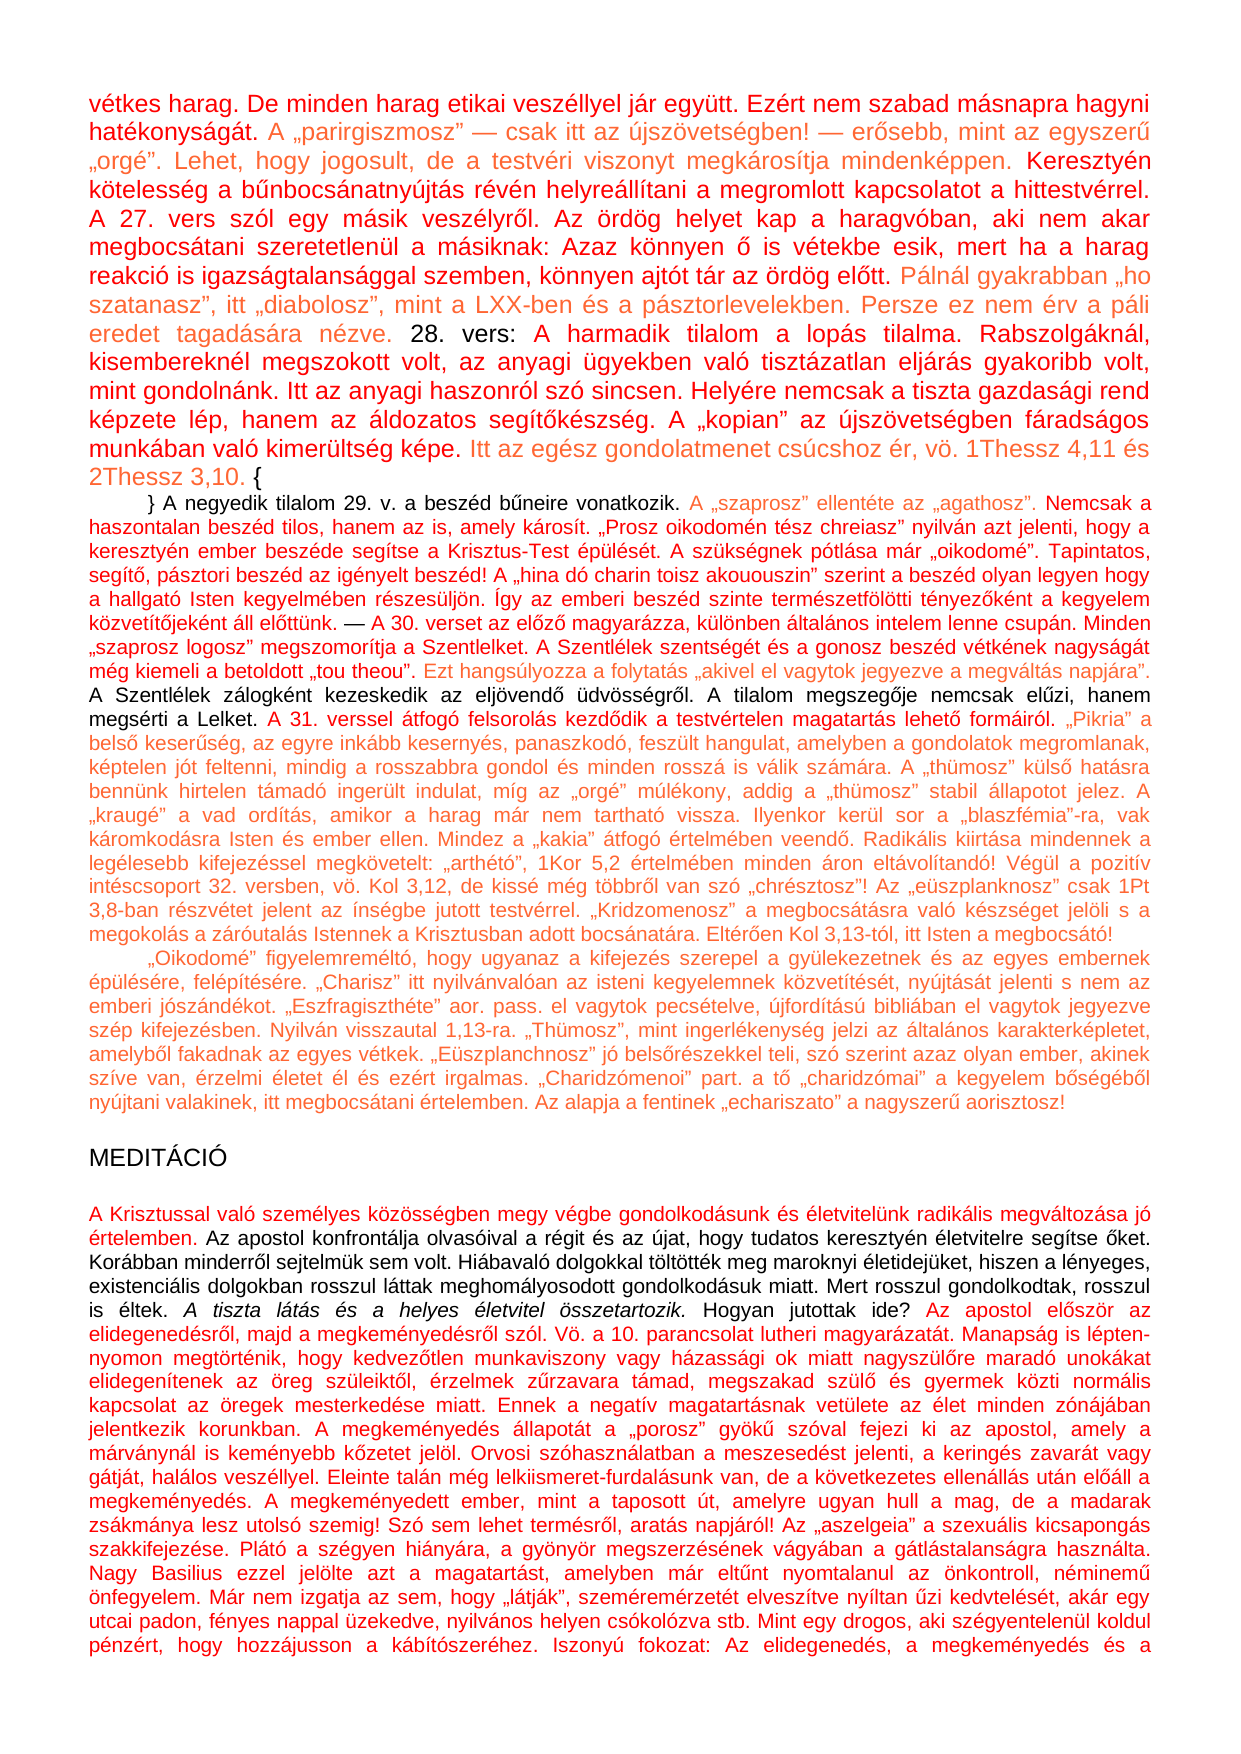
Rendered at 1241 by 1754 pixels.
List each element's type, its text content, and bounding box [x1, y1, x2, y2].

text vétkes harag. De minden harag etikai veszéllyel jár együtt. Ezért nem szabad másnapra hagyni hatékonyságát. A „parirgiszmosz” — csak itt az újszövetségben! ― erősebb, mint az egyszerű „orgé”. Lehet, hogy jogosult, de a testvéri viszonyt megkárosítja mindenképpen. Keresztyén kötelesség a bűnbocsánatnyújtás révén helyreállítani a megromlott kapcsolatot a hittestvérrel. A 27. vers szól egy másik veszélyről. Az ördög helyet kap a haragvóban, aki nem akar megbocsátani szeretetlenül a másiknak: Azaz könnyen ő is vétekbe esik, mert ha a harag reakció is igazságtalansággal szemben, könnyen ajtót tár az ördög előtt. Pálnál gyakrabban „ho szatanasz”, itt „diabolosz”, mint a LXX-ben és a pásztorlevelekben. Persze ez nem érv a páli eredet tagadására nézve. 28. vers: A harmadik tilalom a lopás tilalma. Rabszolgáknál, kisembereknél megszokott volt, az anyagi ügyekben való tisztázatlan eljárás gyakoribb volt, mint gondolnánk. Itt az anyagi haszonról szó sincsen. Helyére nemcsak a tiszta gazdasági rend képzete lép, hanem az áldozatos segítőkészség. A „kopian” az újszövetségben fáradságos munkában való kimerültség képe. Itt az egész gondolatmenet csúcshoz ér, vö. 1Thessz 4,11 és 2Thessz 3,10. { [88, 88, 1152, 491]
text } A negyedik tilalom 29. v. a beszéd bűneire vonatkozik. A „szaprosz” ellentéte az „agathosz”. Nemcsak a haszontalan beszéd tilos, hanem az is, amely károsít. „Prosz oikodomén tész chreiasz” nyilván azt jelenti, hogy a keresztyén ember beszéde segítse a Krisztus-Test épülését. A szükségnek pótlása már „oikodomé”. Tapintatos, segítő, pásztori beszéd az igényelt beszéd! A „hina dó charin toisz akououszin” szerint a beszéd olyan legyen hogy a hallgató Isten kegyelmében részesüljön. Így az emberi beszéd szinte természetfölötti tényezőként a kegyelem közvetítőjeként áll előttünk. — A 30. verset az előző magyarázza, különben általános intelem lenne csupán. Minden „szaprosz logosz” megszomorítja a Szentlelket. A Szentlélek szentségét és a gonosz beszéd vétkének nagyságát még kiemeli a betoldott „tou theou”. Ezt hangsúlyozza a folytatás „akivel el vagytok jegyezve a megváltás napjára”. A Szentlélek zálogként kezeskedik az eljövendő üdvösségről. A tilalom megszegője nemcsak elűzi, hanem megsérti a Lelket. A 31. verssel átfogó felsorolás kezdődik a testvértelen magatartás lehető formáiról. „Pikria” a belső keserűség, az egyre inkább kesernyés, panaszkodó, feszült hangulat, amelyben a gondolatok megromlanak, képtelen jót feltenni, mindig a rosszabbra gondol és minden rosszá is válik számára. A „thümosz” külső hatásra bennünk hirtelen támadó ingerült indulat, míg az „orgé” múlékony, addig a „thümosz” stabil állapotot jelez. A „kraugé” a vad ordítás, amikor a harag már nem tartható vissza. Ilyenkor kerül sor a „blaszfémia”-ra, vak káromkodásra Isten és ember ellen. Mindez a „kakia” átfogó értelmében veendő. Radikális kiirtása mindennek a legélesebb kifejezéssel megkövetelt: „arthétó”, 1Kor 5,2 értelmében minden áron eltávolítandó! Végül a pozitív intéscsoport 32. versben, vö. Kol 3,12, de kissé még többről van szó „chrésztosz”! Az „eüszplanknosz” csak 1Pt 3,8-ban részvétet jelent az ínségbe jutott testvérrel. „Kridzomenosz” a megbocsátásra való készséget jelöli s a megokolás a záróutalás Istennek a Krisztusban adott bocsánatára. Eltérően Kol 3,13-tól, itt Isten a megbocsátó! [88, 491, 1152, 946]
text A Krisztussal való személyes közösségben megy végbe gondolkodásunk és életvitelünk radikális megváltozása jó értelemben. Az apostol konfrontálja olvasóival a régit és az újat, hogy tudatos keresztyén életvitelre segítse őket. Korábban minderről sejtelmük sem volt. Hiábavaló dolgokkal töltötték meg maroknyi életidejüket, hiszen a lényeges, existenciális dolgokban rosszul láttak meghomályosodott gondolkodásuk miatt. Mert rosszul gondolkodtak, rosszul is éltek. A tiszta látás és a helyes életvitel összetartozik. Hogyan jutottak ide? Az apostol először az elidegenedésről, majd a megkeményedésről szól. Vö. a 10. parancsolat lutheri magyarázatát. Manapság is lépten-nyomon megtörténik, hogy kedvezőtlen munkaviszony vagy házassági ok miatt nagyszülőre maradó unokákat elidegenítenek az öreg szüleiktől, érzelmek zűrzavara támad, megszakad szülő és gyermek közti normális kapcsolat az öregek mesterkedése miatt. Ennek a negatív magatartásnak vetülete az élet minden zónájában jelentkezik korunkban. A megkeményedés állapotát a „porosz” gyökű szóval fejezi ki az apostol, amely a márványnál is keményebb kőzetet jelöl. Orvosi szóhasználatban a meszesedést jelenti, a keringés zavarát vagy gátját, halálos veszéllyel. Eleinte talán még lelkiismeret-furdalásunk van, de a következetes ellenállás után előáll a megkeményedés. A megkeményedett ember, mint a taposott út, amelyre ugyan hull a mag, de a madarak zsákmánya lesz utolsó szemig! Szó sem lehet termésről, aratás napjáról! Az „aszelgeia” a szexuális kicsapongás szakkifejezése. Plátó a szégyen hiányára, a gyönyör megszerzésének vágyában a gátlástalanságra használta. Nagy Basilius ezzel jelölte azt a magatartást, amelyben már eltűnt nyomtalanul az önkontroll, néminemű önfegyelem. Már nem izgatja az sem, hogy „látják”, szeméremérzetét elveszítve nyíltan űzi kedvtelését, akár egy utcai padon, fényes nappal üzekedve, nyilvános helyen csókolózva stb. Mint egy drogos, aki szégyentelenül koldul pénzért, hogy hozzájusson a kábítószeréhez. Iszonyú fokozat: Az elidegenedés, a megkeményedés és a [88, 1202, 1152, 1657]
text „Oikodomé” figyelemreméltó, hogy ugyanaz a kifejezés szerepel a gyülekezetnek és az egyes embernek épülésére, felépítésére. „Charisz” itt nyilvánvalóan az isteni kegyelemnek közvetítését, nyújtását jelenti s nem az emberi jószándékot. „Eszfragiszthéte” aor. pass. el vagytok pecsételve, újfordítású bibliában el vagytok jegyezve szép kifejezésben. Nyilván visszautal 1,13-ra. „Thümosz”, mint ingerlékenység jelzi az általános karakterképletet, amelyből fakadnak az egyes vétkek. „Eüszplanchnosz” jó belsőrészekkel teli, szó szerint azaz olyan ember, akinek szíve van, érzelmi életet él és ezért irgalmas. „Charidzómenoi” part. a tő „charidzómai” a kegyelem bőségéből nyújtani valakinek, itt megbocsátani értelemben. Az alapja a fentinek „echariszato” a nagyszerű aorisztosz! [88, 946, 1152, 1114]
text MEDITÁCIÓ [88, 1143, 1152, 1172]
